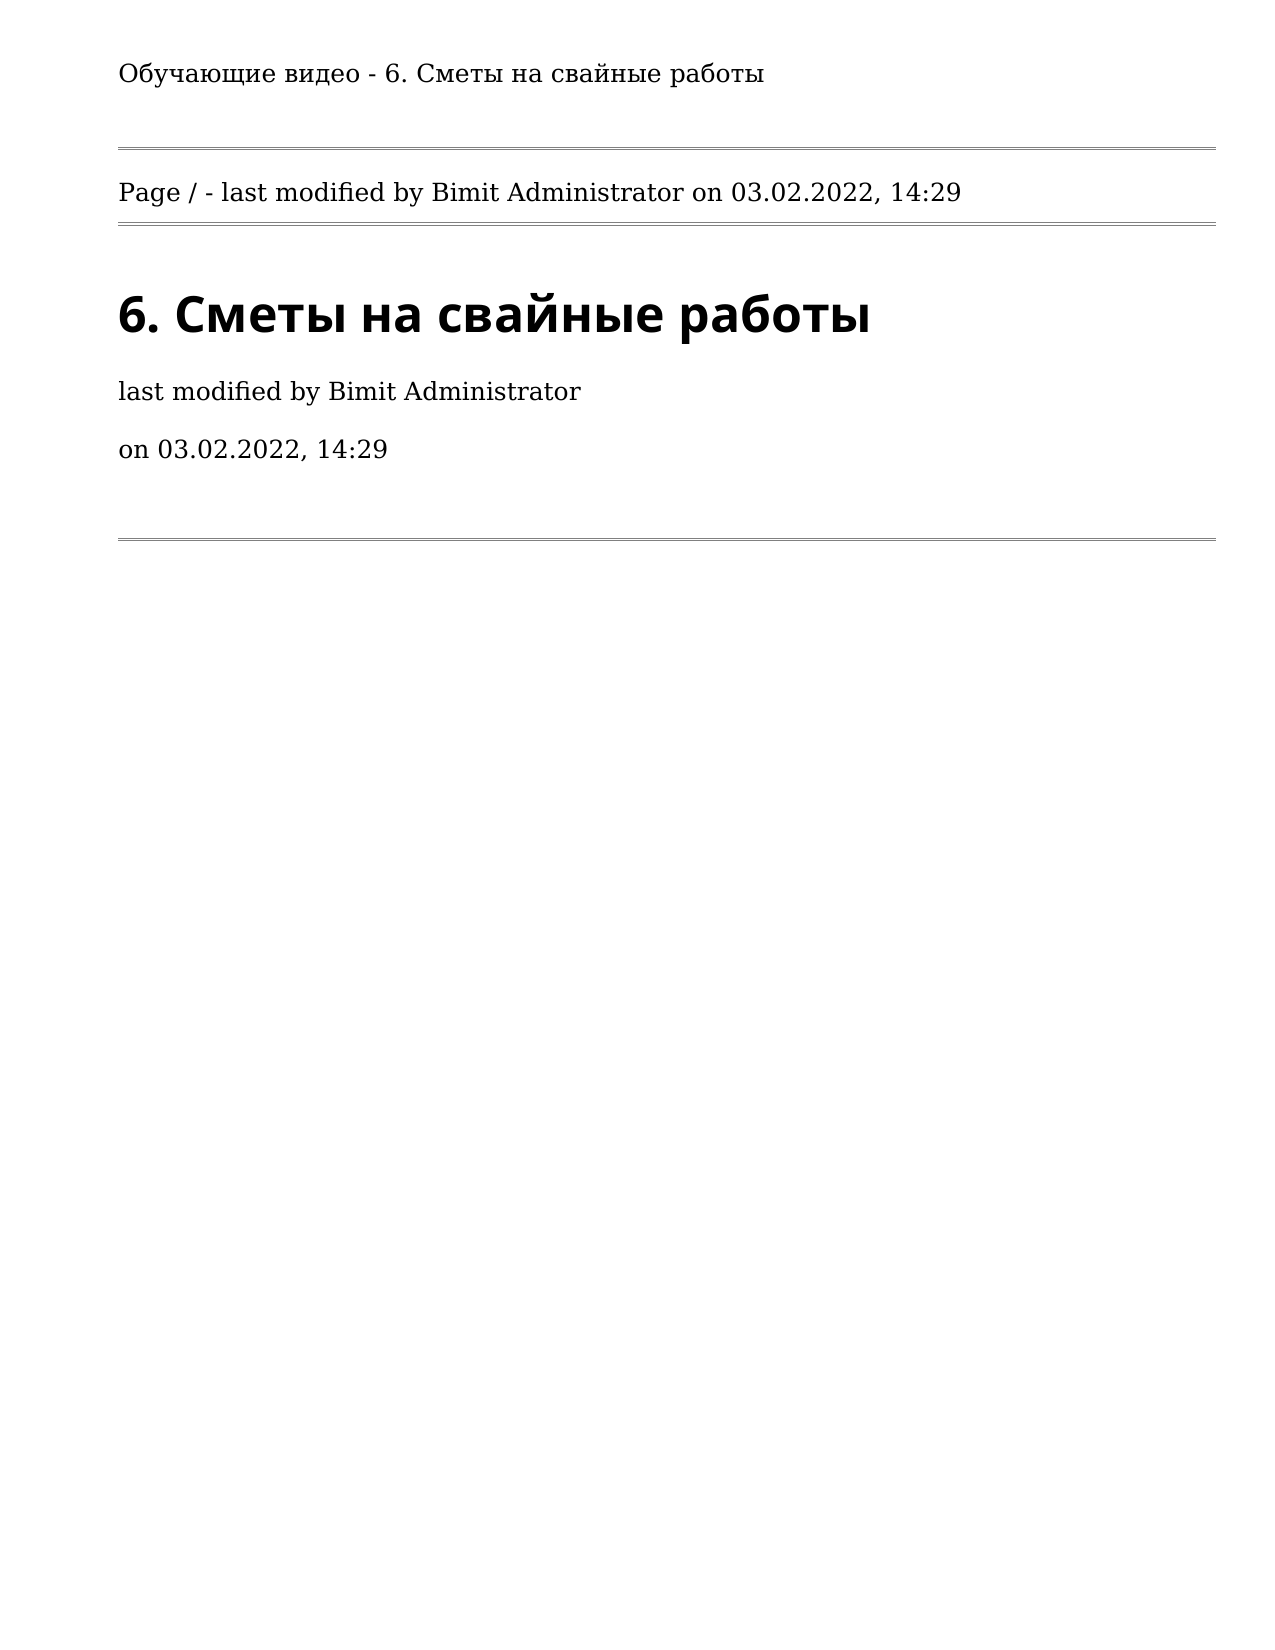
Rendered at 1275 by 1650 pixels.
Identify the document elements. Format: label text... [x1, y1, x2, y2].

text on 03.02.2022, 14:29 [118, 435, 1216, 464]
subtitle 6. Сметы на свайные работы [118, 279, 1216, 347]
text Обучающие видео - 6. Сметы на свайные работы [118, 59, 1216, 88]
text last modified by Bimit Administrator [118, 377, 1216, 406]
text Page / - last modified by Bimit Administrator on 03.02.2022, 14:29 [118, 179, 1216, 208]
